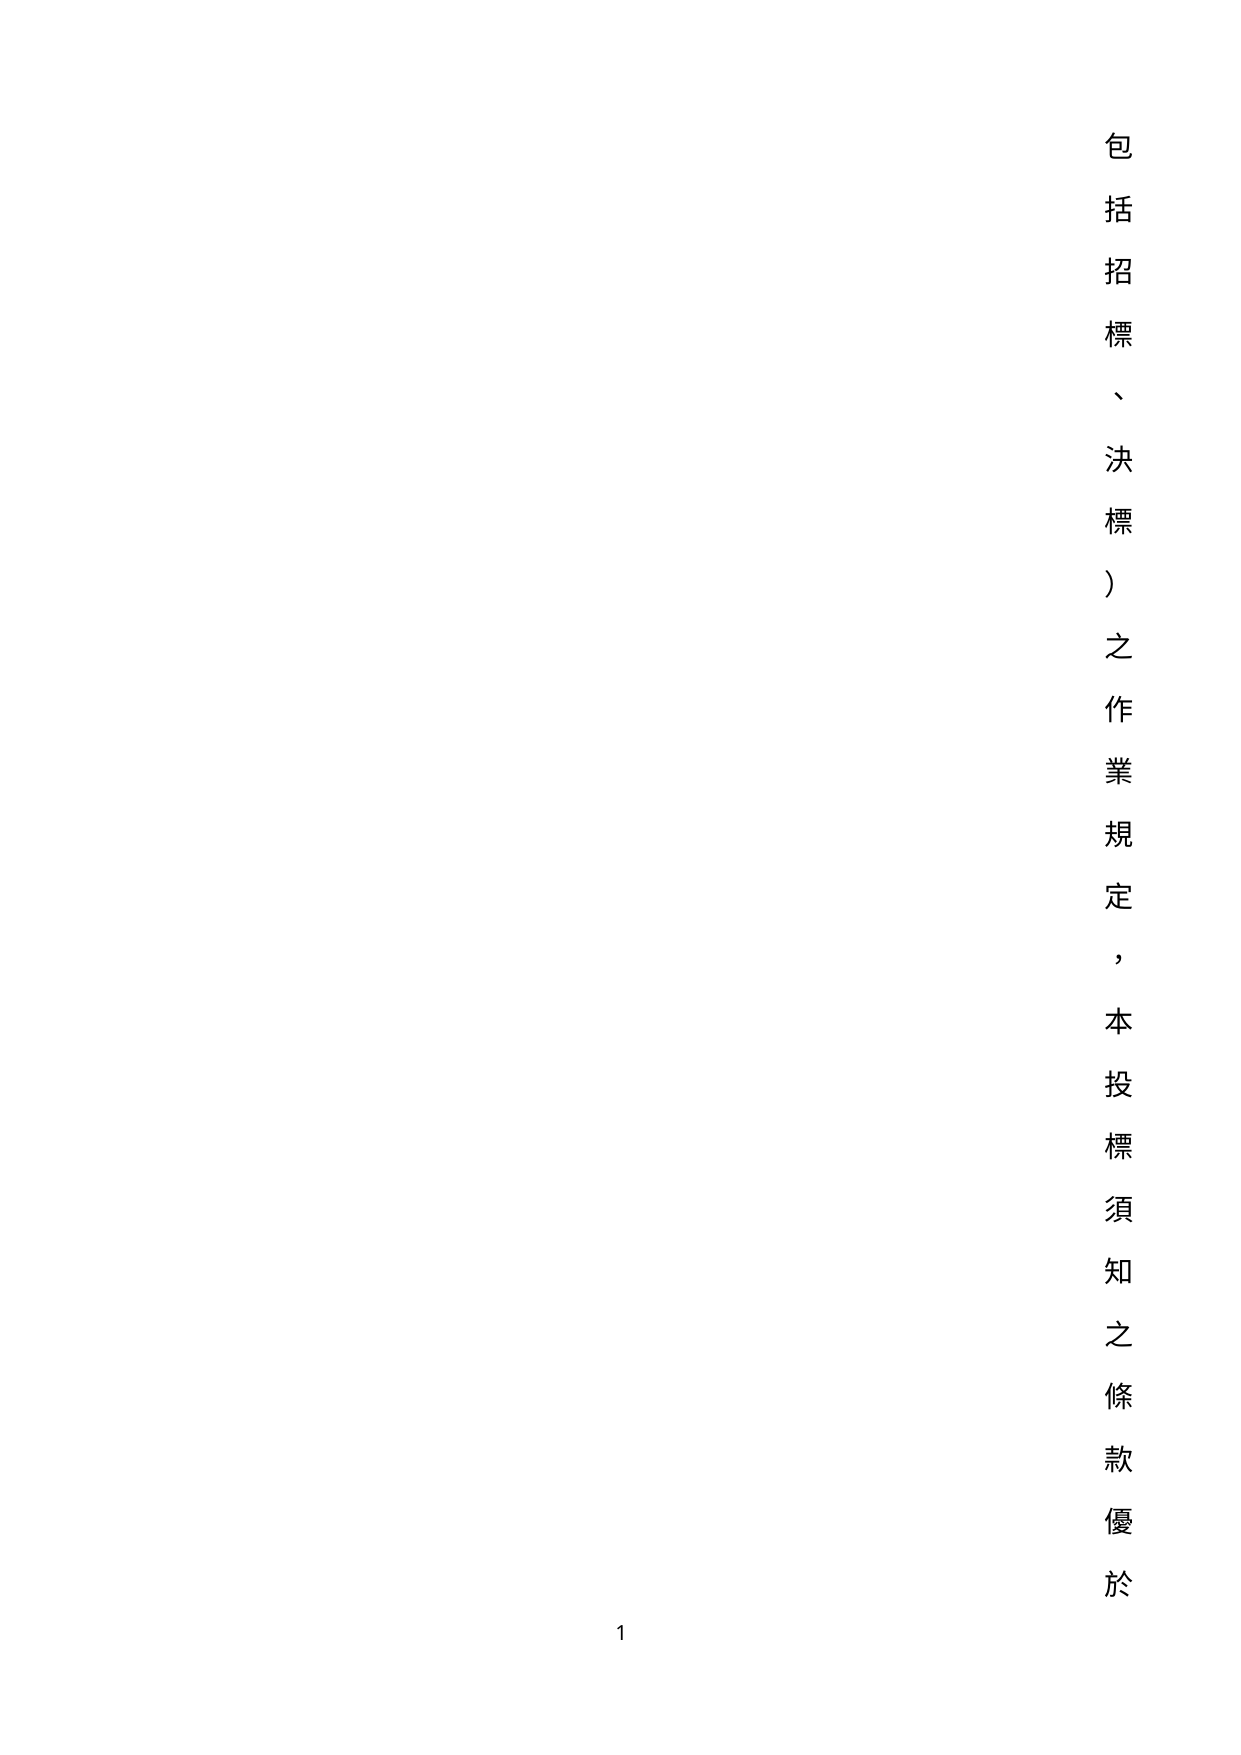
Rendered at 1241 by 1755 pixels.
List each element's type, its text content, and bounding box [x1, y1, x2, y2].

list 本機關辦理本採購案於訂約前（包括招標、決標）之作業規定，本投標須知之條款優於招標文件內其他文件所載之條款。但附記之條款有特別聲明者，不在此限。 [1104, 103, 1110, 1603]
